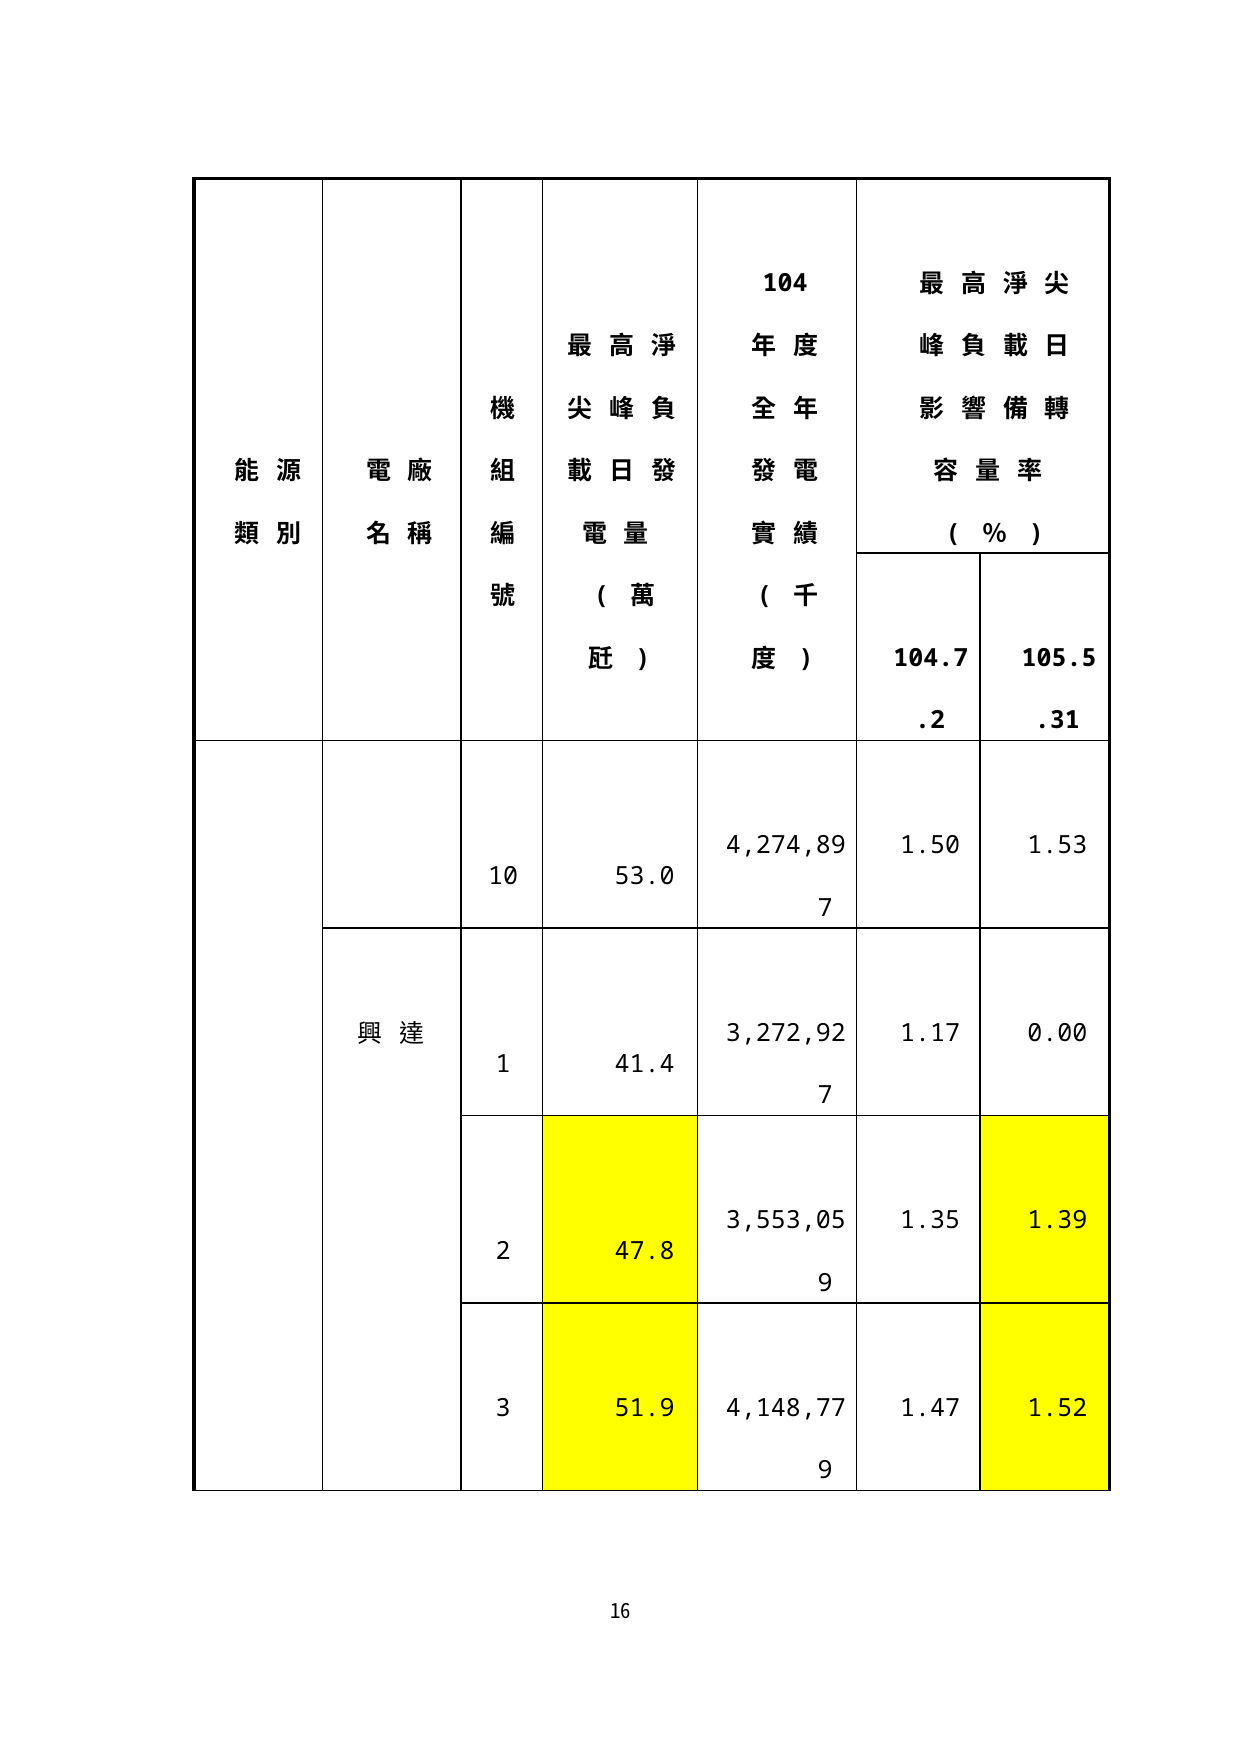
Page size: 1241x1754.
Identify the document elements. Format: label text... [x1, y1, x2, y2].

table_header 最高淨尖峰負載日影響備轉容量率(％) [857, 180, 1108, 552]
table_cell 3,553,059 [698, 1116, 856, 1302]
table_cell 1.39 [981, 1116, 1108, 1302]
table_cell 0.00 [981, 929, 1108, 1115]
table_cell 10 [462, 741, 542, 927]
table_cell 興達 [323, 929, 460, 1490]
table_cell [323, 741, 460, 927]
table_cell 53.0 [543, 741, 697, 927]
table_cell 1.52 [981, 1304, 1108, 1490]
table_cell 4,274,897 [698, 741, 856, 927]
table_cell 47.8 [543, 1116, 697, 1302]
table_cell [196, 741, 322, 1490]
table_cell 4,148,779 [698, 1304, 856, 1490]
table_cell 41.4 [543, 929, 697, 1115]
table_header 機組 編號 [462, 180, 542, 740]
table_cell 2 [462, 1116, 542, 1302]
table_cell 51.9 [543, 1304, 697, 1490]
table_header 104年度全年發電實績 (千度) [698, 180, 856, 740]
table_header 最高淨尖峰負載日發電量(萬瓩) [543, 180, 697, 740]
table_cell 1 [462, 929, 542, 1115]
table_cell 3 [462, 1304, 542, 1490]
table_cell 1.50 [857, 741, 979, 927]
table_cell 1.47 [857, 1304, 979, 1490]
table_cell 1.53 [981, 741, 1108, 927]
table_cell 1.17 [857, 929, 979, 1115]
table_cell 1.35 [857, 1116, 979, 1302]
table_header 能源類別 [196, 180, 322, 740]
table_cell 104.7.2 [857, 554, 979, 740]
table_cell 105.5.31 [981, 554, 1108, 740]
table_cell 3,272,927 [698, 929, 856, 1115]
table_header 電廠名稱 [323, 180, 460, 740]
